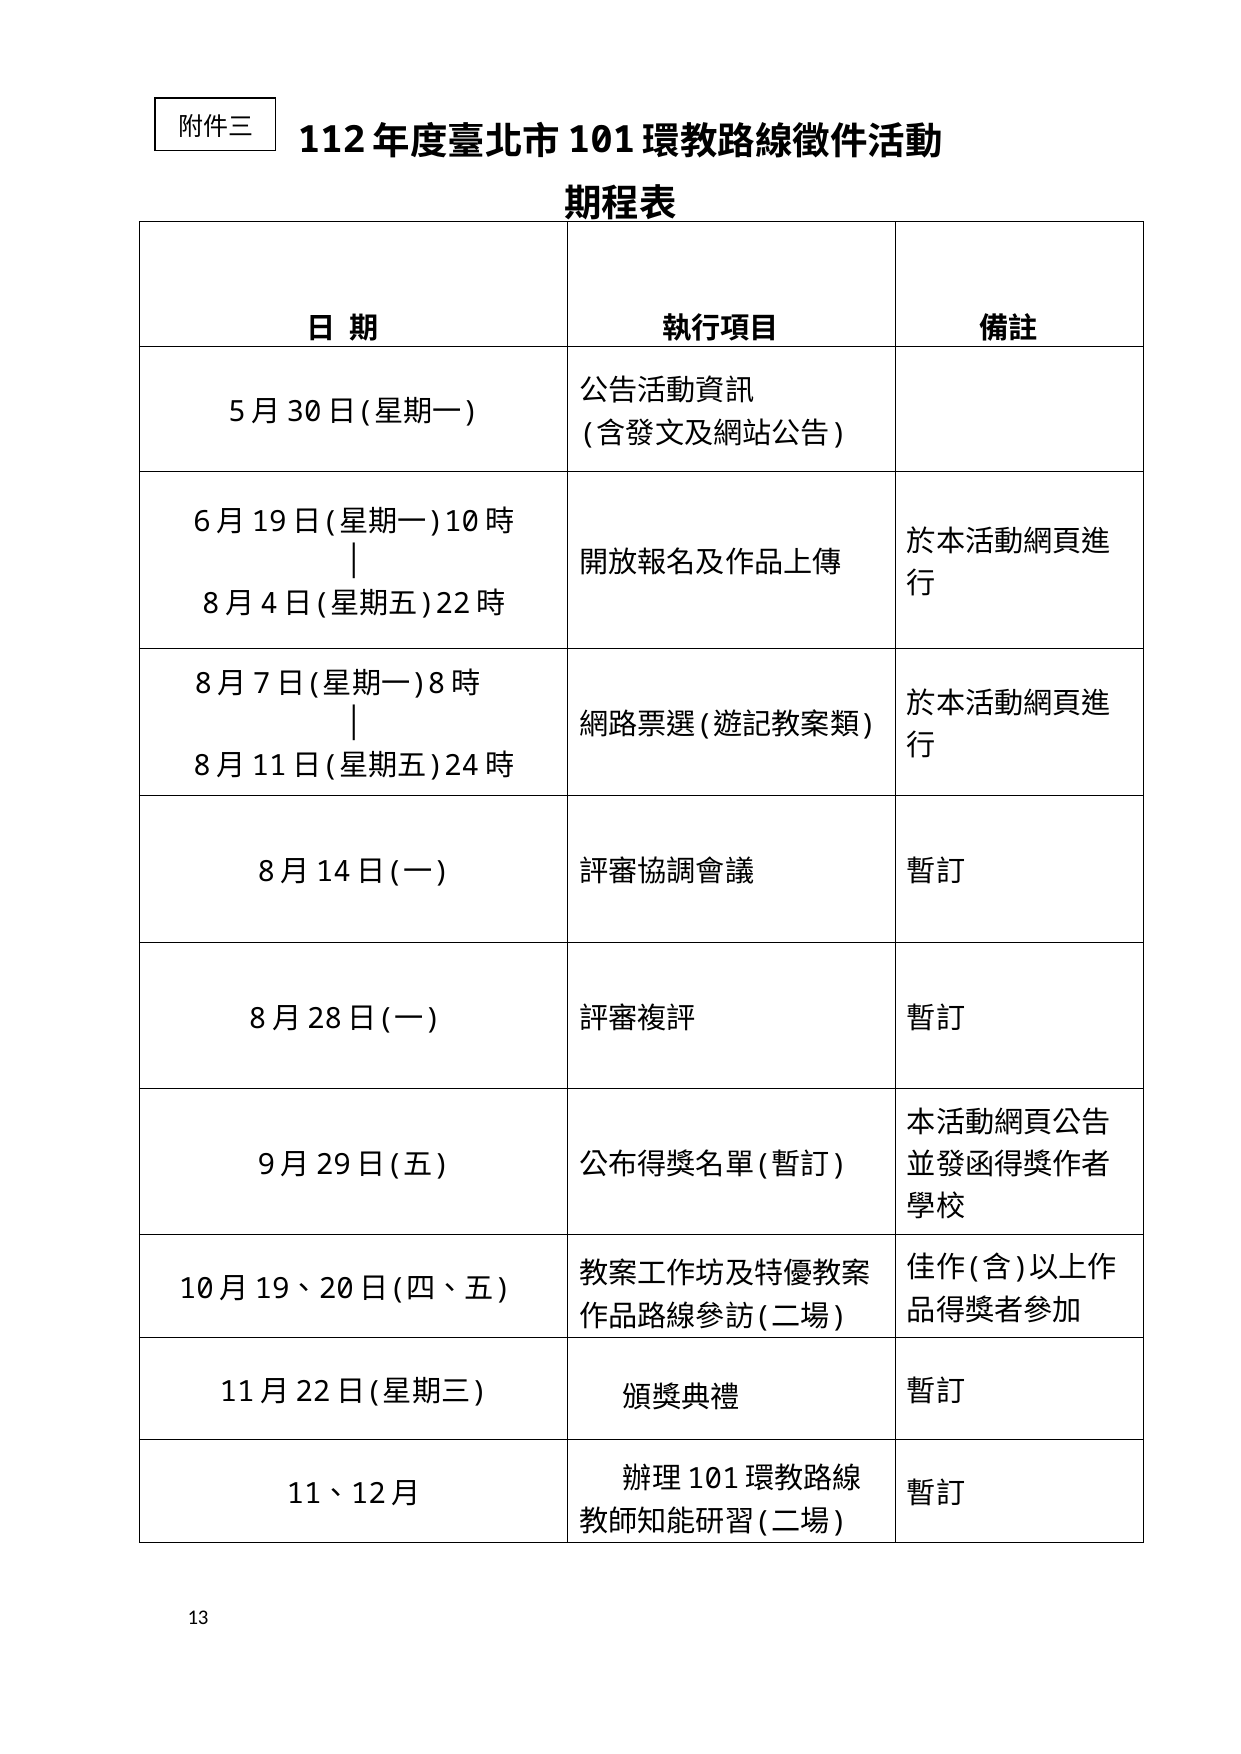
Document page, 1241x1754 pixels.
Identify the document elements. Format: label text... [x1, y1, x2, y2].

table_cell 暫訂 [896, 1338, 1143, 1439]
table_cell 網路票選(遊記教案類) [568, 649, 895, 795]
table_cell 公告活動資訊 (含發文及網站公告) [568, 347, 895, 471]
table_cell 9月29日(五) [140, 1089, 567, 1234]
table_cell 暫訂 [896, 943, 1143, 1088]
table_cell 10月19、20日(四、五) [140, 1235, 567, 1337]
table_cell 6月19日(星期一)10時 │ 8月4日(星期五)22時 [140, 472, 567, 648]
table_cell 評審複評 [568, 943, 895, 1088]
table_header 執行項目 [568, 222, 895, 346]
table_cell 佳作(含)以上作品得獎者參加 [896, 1235, 1143, 1337]
table_cell 頒獎典禮 [568, 1338, 895, 1439]
text 112年度臺北市101環教路線徵件活動 [187, 96, 1053, 159]
table_cell 11月22日(星期三) [140, 1338, 567, 1439]
table_cell 11、12月 [140, 1440, 567, 1542]
table_header 備註 [896, 222, 1143, 346]
text 期程表 [187, 159, 1053, 221]
table_cell [896, 347, 1143, 471]
table_cell 開放報名及作品上傳 [568, 472, 895, 648]
table_header 日 期 [140, 222, 567, 346]
table_cell 於本活動網頁進行 [896, 649, 1143, 795]
table_cell 評審協調會議 [568, 796, 895, 942]
table_cell 5月30日(星期一) [140, 347, 567, 471]
table_cell 於本活動網頁進行 [896, 472, 1143, 648]
table_cell 公布得獎名單(暫訂) [568, 1089, 895, 1234]
table_cell 辦理101環教路線教師知能研習(二場) [568, 1440, 895, 1542]
table_cell 8月28日(一) [140, 943, 567, 1088]
table_cell 暫訂 [896, 1440, 1143, 1542]
table_cell 8月14日(一) [140, 796, 567, 942]
table_cell 教案工作坊及特優教案作品路線參訪(二場) [568, 1235, 895, 1337]
table_cell 8月7日(星期一)8時 │ 8月11日(星期五)24時 [140, 649, 567, 795]
text 附件三 [171, 106, 260, 142]
text 112年度臺北市101環教路線徵件活動 [156, 99, 275, 150]
table_cell 本活動網頁公告並發函得獎作者學校 [896, 1089, 1143, 1234]
table_cell 暫訂 [896, 796, 1143, 942]
